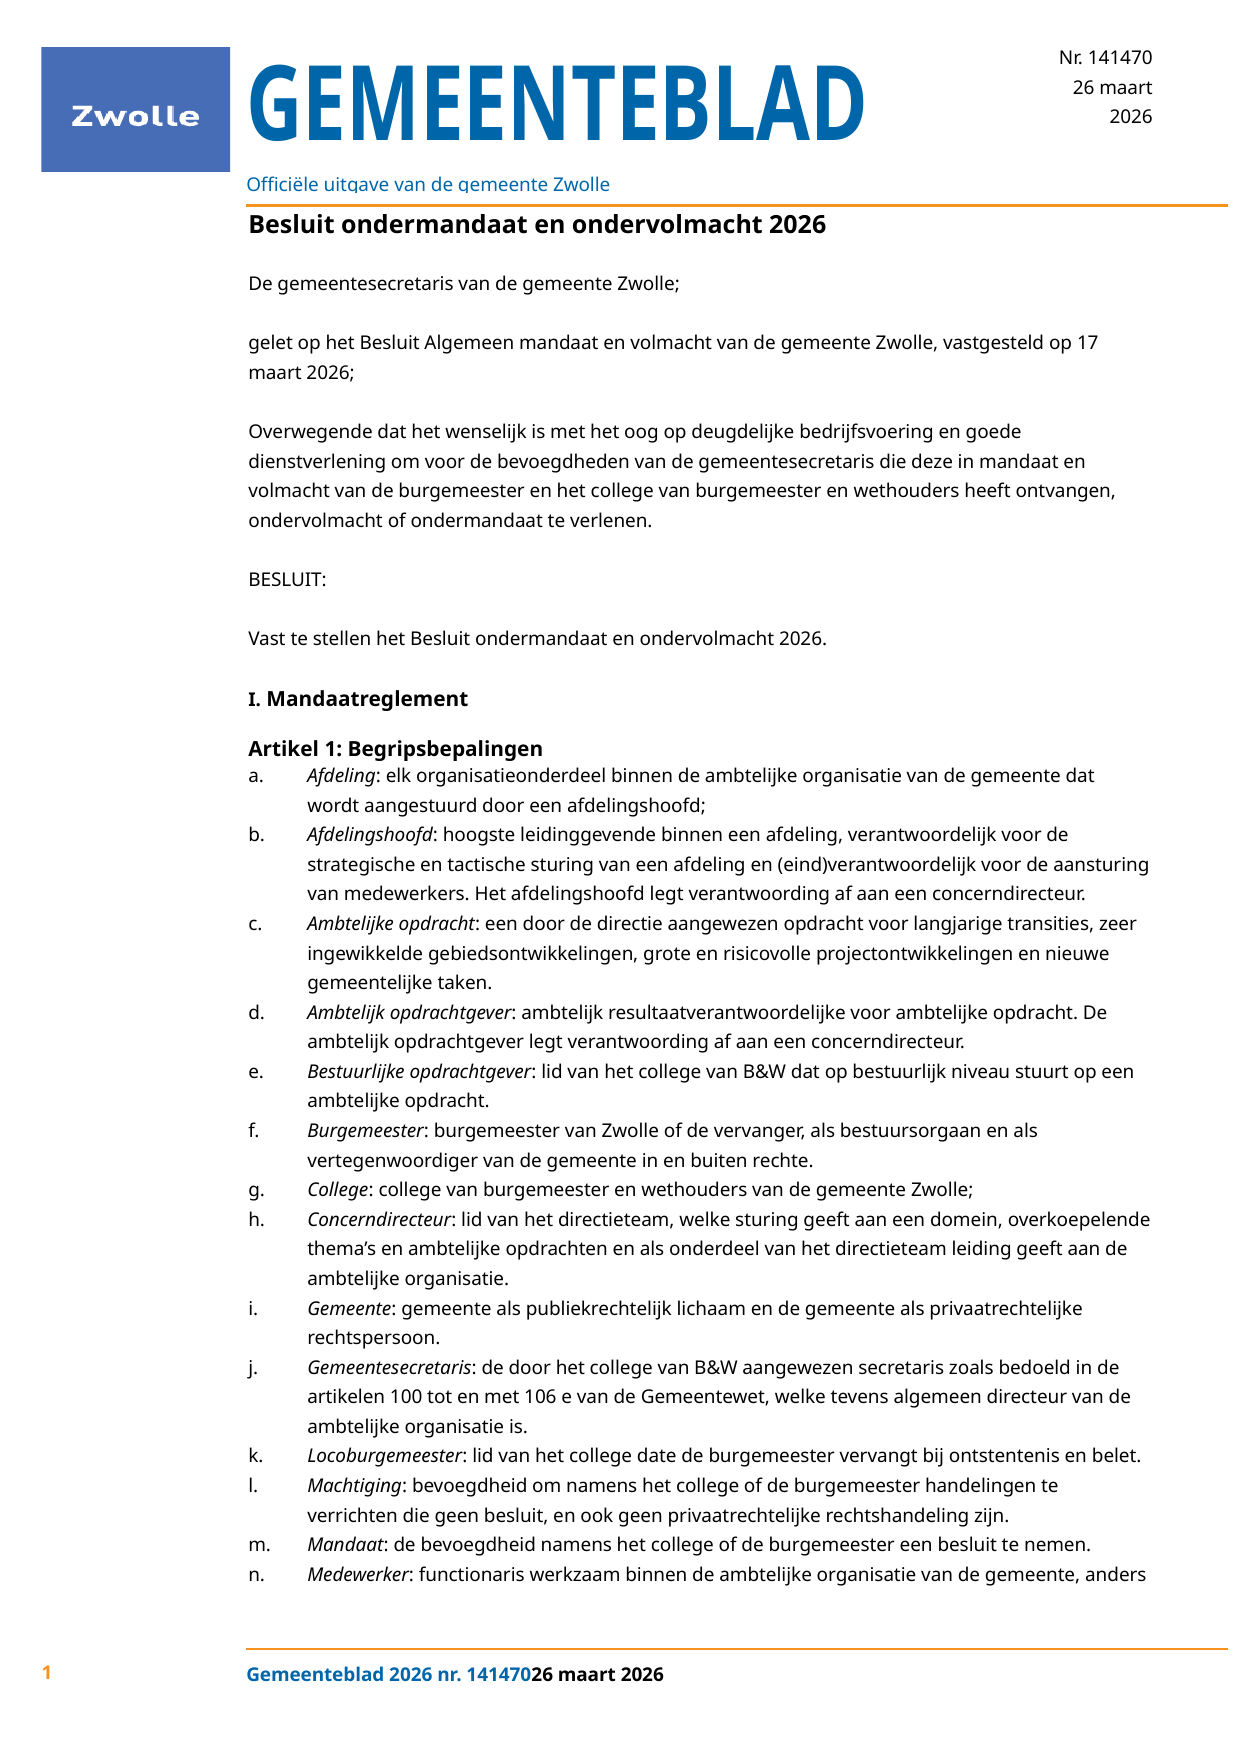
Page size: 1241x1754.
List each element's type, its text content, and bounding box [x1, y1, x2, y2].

list Machtiging: bevoegdheid om namens het college of de burgemeester handelingen te verrichten die geen besluit, en ook geen privaatrechtelijke rechtshandeling zijn. [248, 1472, 1152, 1527]
text I. Mandaatreglement [248, 684, 1152, 713]
text Besluit ondermandaat en ondervolmacht 2026 [248, 207, 1152, 241]
list Burgemeester: burgemeester van Zwolle of de vervanger, als bestuursorgaan en als vertegenwoordiger van de gemeente in en buiten rechte. [248, 1117, 1152, 1172]
text BESLUIT: [248, 566, 1152, 592]
list College: college van burgemeester en wethouders van de gemeente Zwolle; [248, 1176, 1152, 1202]
text De gemeentesecretaris van de gemeente Zwolle; [248, 270, 1152, 296]
text Artikel 1: Begripsbepalingen [248, 734, 1152, 762]
list Afdelingshoofd: hoogste leidinggevende binnen een afdeling, verantwoordelijk voor de strategische en tactische sturing van een afdeling en (eind)verantwoordelijk voor de aansturing van medewerkers. Het afdelingshoofd legt verantwoording af aan een concerndirecteur. [248, 821, 1152, 906]
list Bestuurlijke opdrachtgever: lid van het college van B&W dat op bestuurlijk niveau stuurt op een ambtelijke opdracht. [248, 1058, 1152, 1113]
list Medewerker: functionaris werkzaam binnen de ambtelijke organisatie van de gemeente, anders [248, 1561, 1152, 1587]
text Overwegende dat het wenselijk is met het oog op deugdelijke bedrijfsvoering en goede dienstverlening om voor de bevoegdheden van de gemeentesecretaris die deze in mandaat en volmacht van de burgemeester en het college van burgemeester en wethouders heeft ontvangen, ondervolmacht of ondermandaat te verlenen. [248, 418, 1152, 533]
text gelet op het Besluit Algemeen mandaat en volmacht van de gemeente Zwolle, vastgesteld op 17 maart 2026; [248, 329, 1152, 385]
list Afdeling: elk organisatieonderdeel binnen de ambtelijke organisatie van de gemeente dat wordt aangestuurd door een afdelingshoofd; [248, 762, 1152, 817]
list Ambtelijke opdracht: een door de directie aangewezen opdracht voor langjarige transities, zeer ingewikkelde gebiedsontwikkelingen, grote en risicovolle projectontwikkelingen en nieuwe gemeentelijke taken. [248, 910, 1152, 995]
picture [41, 47, 231, 172]
list Locoburgemeester: lid van het college date de burgemeester vervangt bij ontstentenis en belet. [248, 1443, 1152, 1468]
list Gemeentesecretaris: de door het college van B&W aangewezen secretaris zoals bedoeld in de artikelen 100 tot en met 106 e van de Gemeentewet, welke tevens algemeen directeur van de ambtelijke organisatie is. [248, 1354, 1152, 1439]
list Ambtelijk opdrachtgever: ambtelijk resultaatverantwoordelijke voor ambtelijke opdracht. De ambtelijk opdrachtgever legt verantwoording af aan een concerndirecteur. [248, 999, 1152, 1054]
list Concerndirecteur: lid van het directieteam, welke sturing geeft aan een domein, overkoepelende thema’s en ambtelijke opdrachten en als onderdeel van het directieteam leiding geeft aan de ambtelijke organisatie. [248, 1206, 1152, 1291]
list Gemeente: gemeente als publiekrechtelijk lichaam en de gemeente als privaatrechtelijke rechtspersoon. [248, 1295, 1152, 1350]
list Mandaat: de bevoegdheid namens het college of de burgemeester een besluit te nemen. [248, 1531, 1152, 1557]
text Vast te stellen het Besluit ondermandaat en ondervolmacht 2026. [248, 625, 1152, 651]
